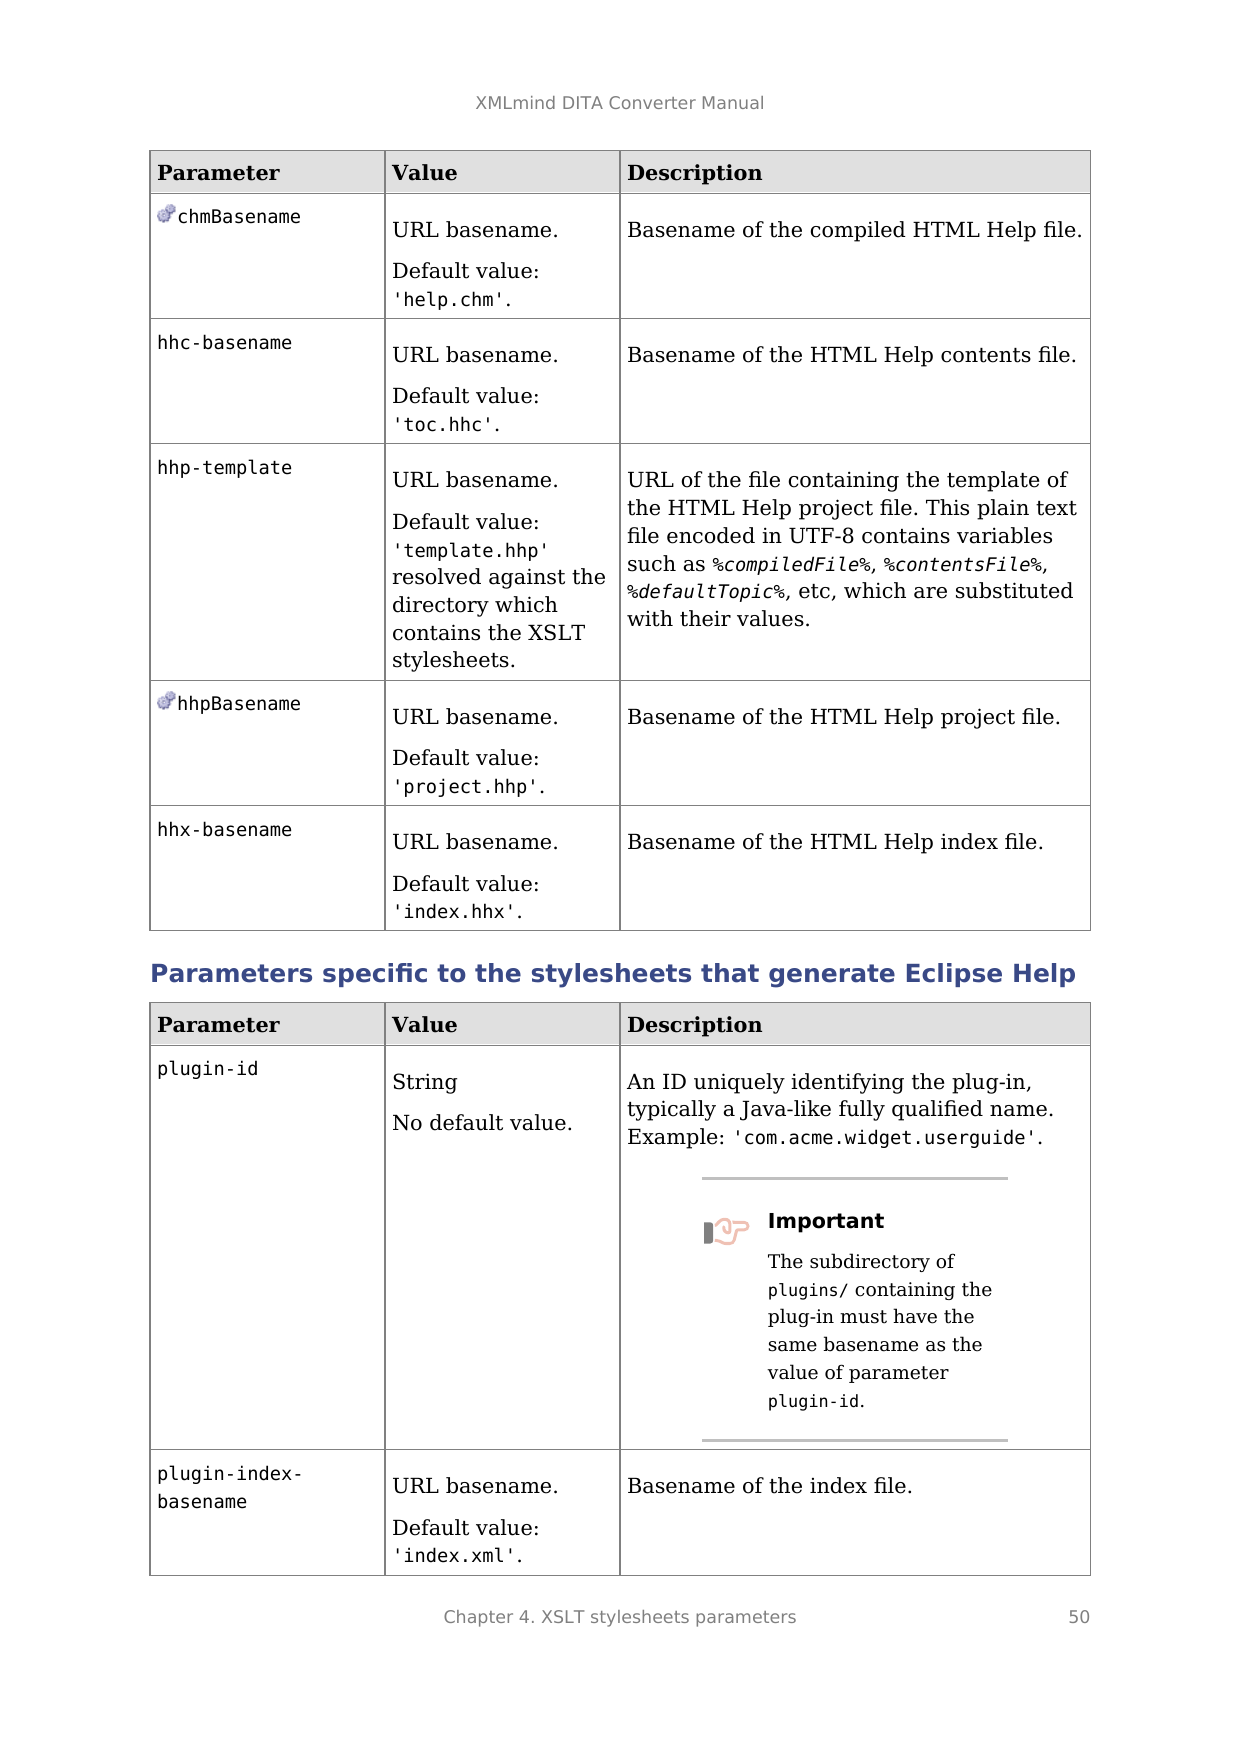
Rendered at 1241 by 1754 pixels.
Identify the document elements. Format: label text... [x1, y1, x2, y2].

picture [156, 690, 177, 711]
table_cell Basename of the compiled HTML Help file. [621, 194, 1090, 318]
table_cell Basename of the HTML Help contents file. [621, 319, 1090, 443]
table_header Value [386, 151, 619, 192]
table_header Description [621, 151, 1090, 192]
table_header Description [621, 1003, 1090, 1044]
table_cell URL basename. Default value: 'index.xml'. [386, 1450, 619, 1574]
table_cell URL basename. Default value: 'project.hhp'. [386, 681, 619, 805]
table_header Parameter [151, 151, 384, 192]
table_cell Basename of the index file. [621, 1450, 1090, 1574]
table_header [702, 1180, 768, 1439]
text Parameters specific to the stylesheets that generate Eclipse Help [150, 959, 1090, 988]
table_cell URL of the file containing the template of the HTML Help project file. This plain text file encoded in UTF-8 contains variables such as %compiledFile%, %contentsFile%, %defaultTopic%, etc, which are substituted with their values. [621, 444, 1090, 679]
table_header Important The subdirectory of plugins/ containing the plug-in must have the same basename as the value of parameter plugin-id. [768, 1180, 1008, 1439]
table_header Value [386, 1003, 619, 1044]
table_cell URL basename. Default value: 'index.hhx'. [386, 806, 619, 930]
table_cell chmBasename [151, 194, 384, 318]
table_cell URL basename. Default value: 'help.chm'. [386, 194, 619, 318]
table_cell hhpBasename [151, 681, 384, 805]
table_cell plugin-index-basename [151, 1450, 384, 1574]
table_cell Basename of the HTML Help index file. [621, 806, 1090, 930]
table_cell URL basename. Default value: 'template.hhp' resolved against the directory which contains the XSLT stylesheets. [386, 444, 619, 679]
table_cell hhc-basename [151, 319, 384, 443]
table_cell URL basename. Default value: 'toc.hhc'. [386, 319, 619, 443]
table_cell hhx-basename [151, 806, 384, 930]
picture [156, 203, 177, 224]
table_cell Basename of the HTML Help project file. [621, 681, 1090, 805]
table_cell An ID uniquely identifying the plug-in, typically a Java-like fully qualified name. Example: 'com.acme.widget.userguide'. [621, 1046, 1090, 1449]
table_header Parameter [151, 1003, 384, 1044]
table_cell plugin-id [151, 1046, 384, 1449]
table_cell String No default value. [386, 1046, 619, 1449]
table_cell hhp-template [151, 444, 384, 679]
